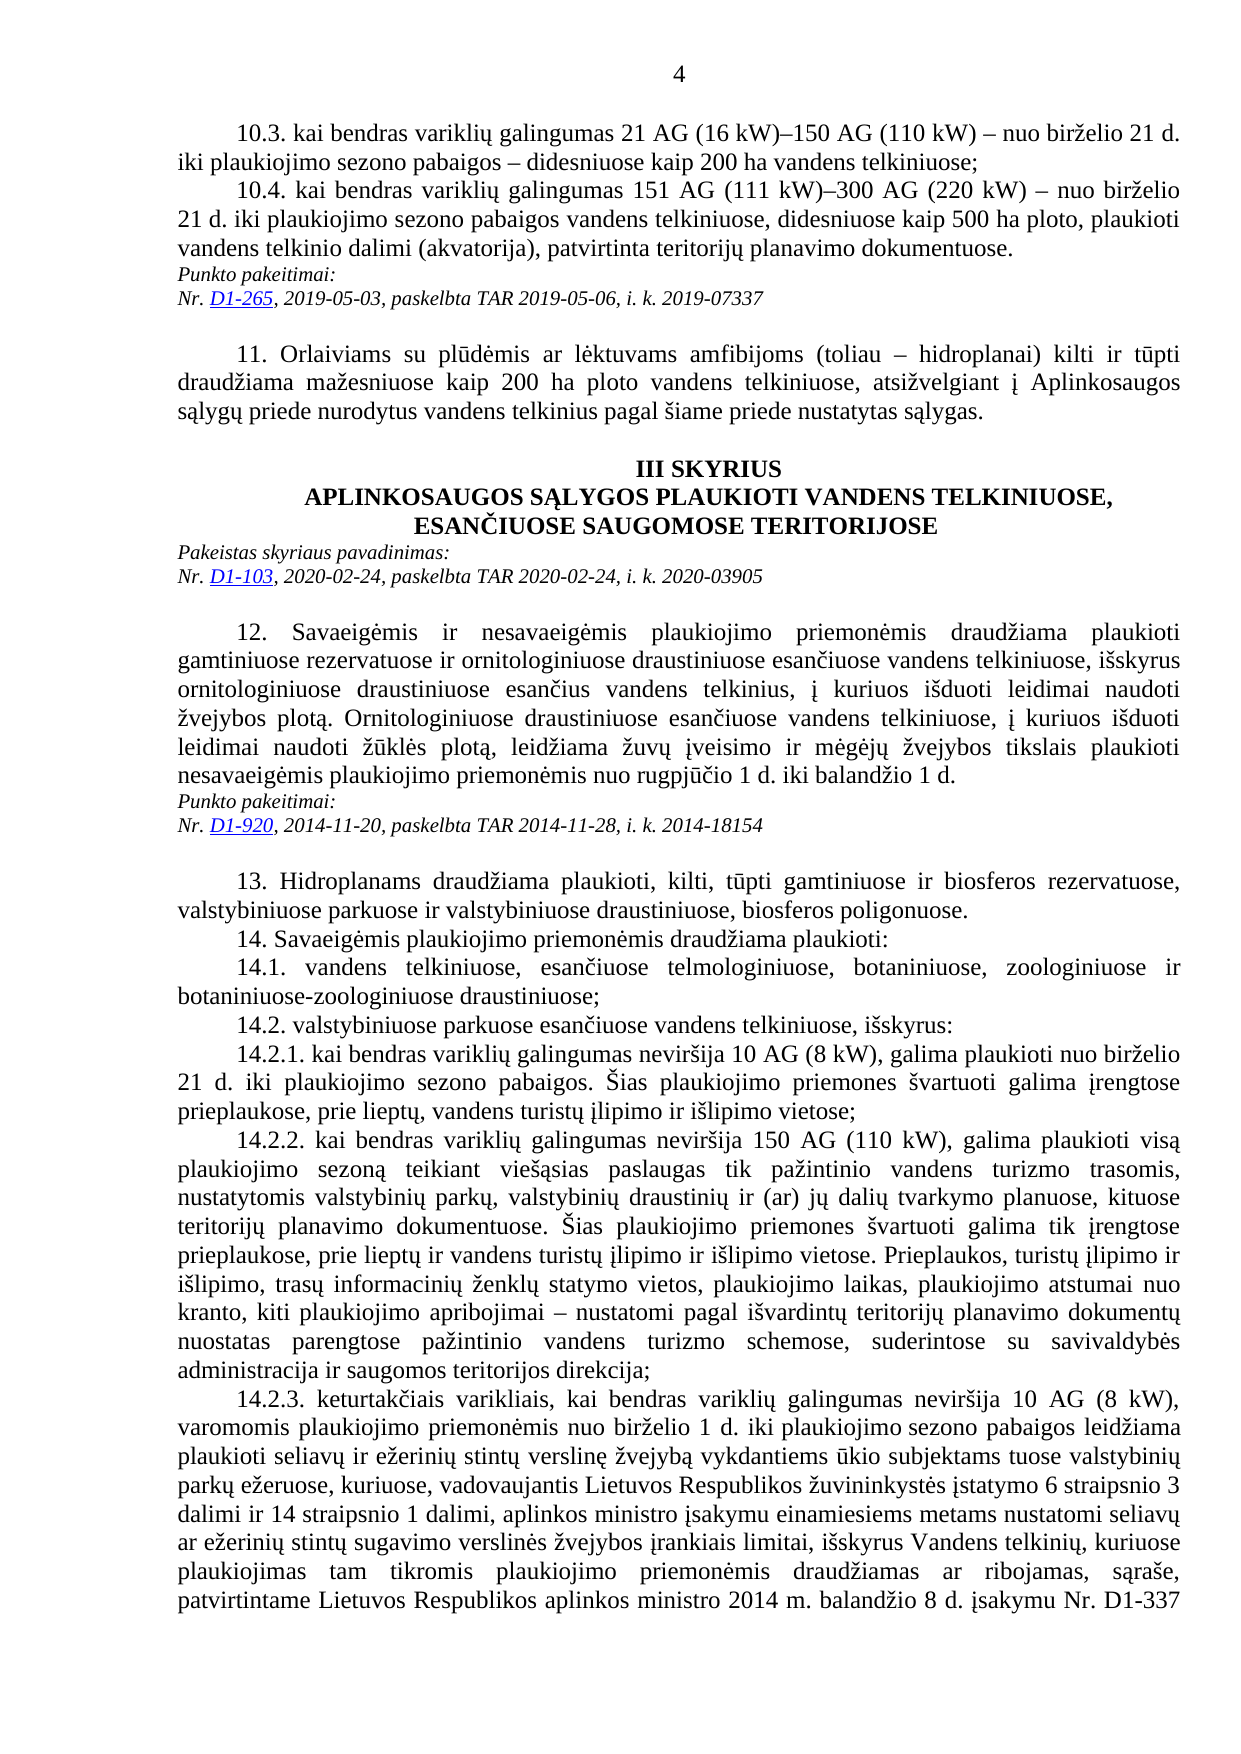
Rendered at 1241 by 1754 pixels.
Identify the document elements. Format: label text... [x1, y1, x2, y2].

text Nr. D1-103, 2020-02-24, paskelbta TAR 2020-02-24, i. k. 2020-03905 [177, 564, 1181, 588]
text 14. Savaeigėmis plaukiojimo priemonėmis draudžiama plaukioti: [177, 924, 1181, 952]
text 10.4. kai bendras variklių galingumas 151 AG (111 kW)–300 AG (220 kW) – nuo birželio 21 d. iki plaukiojimo sezono pabaigos vandens telkiniuose, didesniuose kaip 500 ha ploto, plaukioti vandens telkinio dalimi (akvatorija), patvirtinta teritorijų planavimo dokumentuose. [177, 176, 1181, 262]
text Pakeistas skyriaus pavadinimas: [177, 540, 1181, 564]
text Nr. D1-920, 2014-11-20, paskelbta TAR 2014-11-28, i. k. 2014-18154 [177, 813, 1181, 837]
text Nr. D1-265, 2019-05-03, paskelbta TAR 2019-05-06, i. k. 2019-07337 [177, 286, 1181, 310]
text Punkto pakeitimai: [177, 262, 1181, 286]
text APLINKOSAUGOS SĄLYGOS PLAUKIOTI VANDENS TELKINIUOSE, ESANČIUOSE SAUGOMOSE TERITORIJOSE [177, 482, 1181, 540]
text 12. Savaeigėmis ir nesavaeigėmis plaukiojimo priemonėmis draudžiama plaukioti gamtiniuose rezervatuose ir ornitologiniuose draustiniuose esančiuose vandens telkiniuose, išskyrus ornitologiniuose draustiniuose esančius vandens telkinius, į kuriuos išduoti leidimai naudoti žvejybos plotą. Ornitologiniuose draustiniuose esančiuose vandens telkiniuose, į kuriuos išduoti leidimai naudoti žūklės plotą, leidžiama žuvų įveisimo ir mėgėjų žvejybos tikslais plaukioti nesavaeigėmis plaukiojimo priemonėmis nuo rugpjūčio 1 d. iki balandžio 1 d. [177, 617, 1181, 789]
text 14.2.2. kai bendras variklių galingumas neviršija 150 AG (110 kW), galima plaukioti visą plaukiojimo sezoną teikiant viešąsias paslaugas tik pažintinio vandens turizmo trasomis, nustatytomis valstybinių parkų, valstybinių draustinių ir (ar) jų dalių tvarkymo planuose, kituose teritorijų planavimo dokumentuose. Šias plaukiojimo priemones švartuoti galima tik įrengtose prieplaukose, prie lieptų ir vandens turistų įlipimo ir išlipimo vietose. Prieplaukos, turistų įlipimo ir išlipimo, trasų informacinių ženklų statymo vietos, plaukiojimo laikas, plaukiojimo atstumai nuo kranto, kiti plaukiojimo apribojimai – nustatomi pagal išvardintų teritorijų planavimo dokumentų nuostatas parengtose pažintinio vandens turizmo schemose, suderintose su savivaldybės administracija ir saugomos teritorijos direkcija; [177, 1125, 1181, 1384]
text III SKYRIUS [177, 454, 1181, 482]
text 10.3. kai bendras variklių galingumas 21 AG (16 kW)–150 AG (110 kW) – nuo birželio 21 d. iki plaukiojimo sezono pabaigos – didesniuose kaip 200 ha vandens telkiniuose; [177, 118, 1181, 176]
text 11. Orlaiviams su plūdėmis ar lėktuvams amfibijoms (toliau – hidroplanai) kilti ir tūpti draudžiama mažesniuose kaip 200 ha ploto vandens telkiniuose, atsižvelgiant į Aplinkosaugos sąlygų priede nurodytus vandens telkinius pagal šiame priede nustatytas sąlygas. [177, 339, 1181, 425]
text 14.2.3. keturtakčiais varikliais, kai bendras variklių galingumas neviršija 10 AG (8 kW), varomomis plaukiojimo priemonėmis nuo birželio 1 d. iki plaukiojimo sezono pabaigos leidžiama plaukioti seliavų ir ežerinių stintų verslinę žvejybą vykdantiems ūkio subjektams tuose valstybinių parkų ežeruose, kuriuose, vadovaujantis Lietuvos Respublikos žuvininkystės įstatymo 6 straipsnio 3 dalimi ir 14 straipsnio 1 dalimi, aplinkos ministro įsakymu einamiesiems metams nustatomi seliavų ar ežerinių stintų sugavimo verslinės žvejybos įrankiais limitai, išskyrus Vandens telkinių, kuriuose plaukiojimas tam tikromis plaukiojimo priemonėmis draudžiamas ar ribojamas, sąraše, patvirtintame Lietuvos Respublikos aplinkos ministro 2014 m. balandžio 8 d. įsakymu Nr. D1-337 [177, 1384, 1181, 1614]
text 14.2. valstybiniuose parkuose esančiuose vandens telkiniuose, išskyrus: [177, 1010, 1181, 1039]
text Punkto pakeitimai: [177, 789, 1181, 813]
text 14.2.1. kai bendras variklių galingumas neviršija 10 AG (8 kW), galima plaukioti nuo birželio 21 d. iki plaukiojimo sezono pabaigos. Šias plaukiojimo priemones švartuoti galima įrengtose prieplaukose, prie lieptų, vandens turistų įlipimo ir išlipimo vietose; [177, 1039, 1181, 1125]
text 14.1. vandens telkiniuose, esančiuose telmologiniuose, botaniniuose, zoologiniuose ir botaniniuose-zoologiniuose draustiniuose; [177, 952, 1181, 1010]
text 13. Hidroplanams draudžiama plaukioti, kilti, tūpti gamtiniuose ir biosferos rezervatuose, valstybiniuose parkuose ir valstybiniuose draustiniuose, biosferos poligonuose. [177, 866, 1181, 924]
